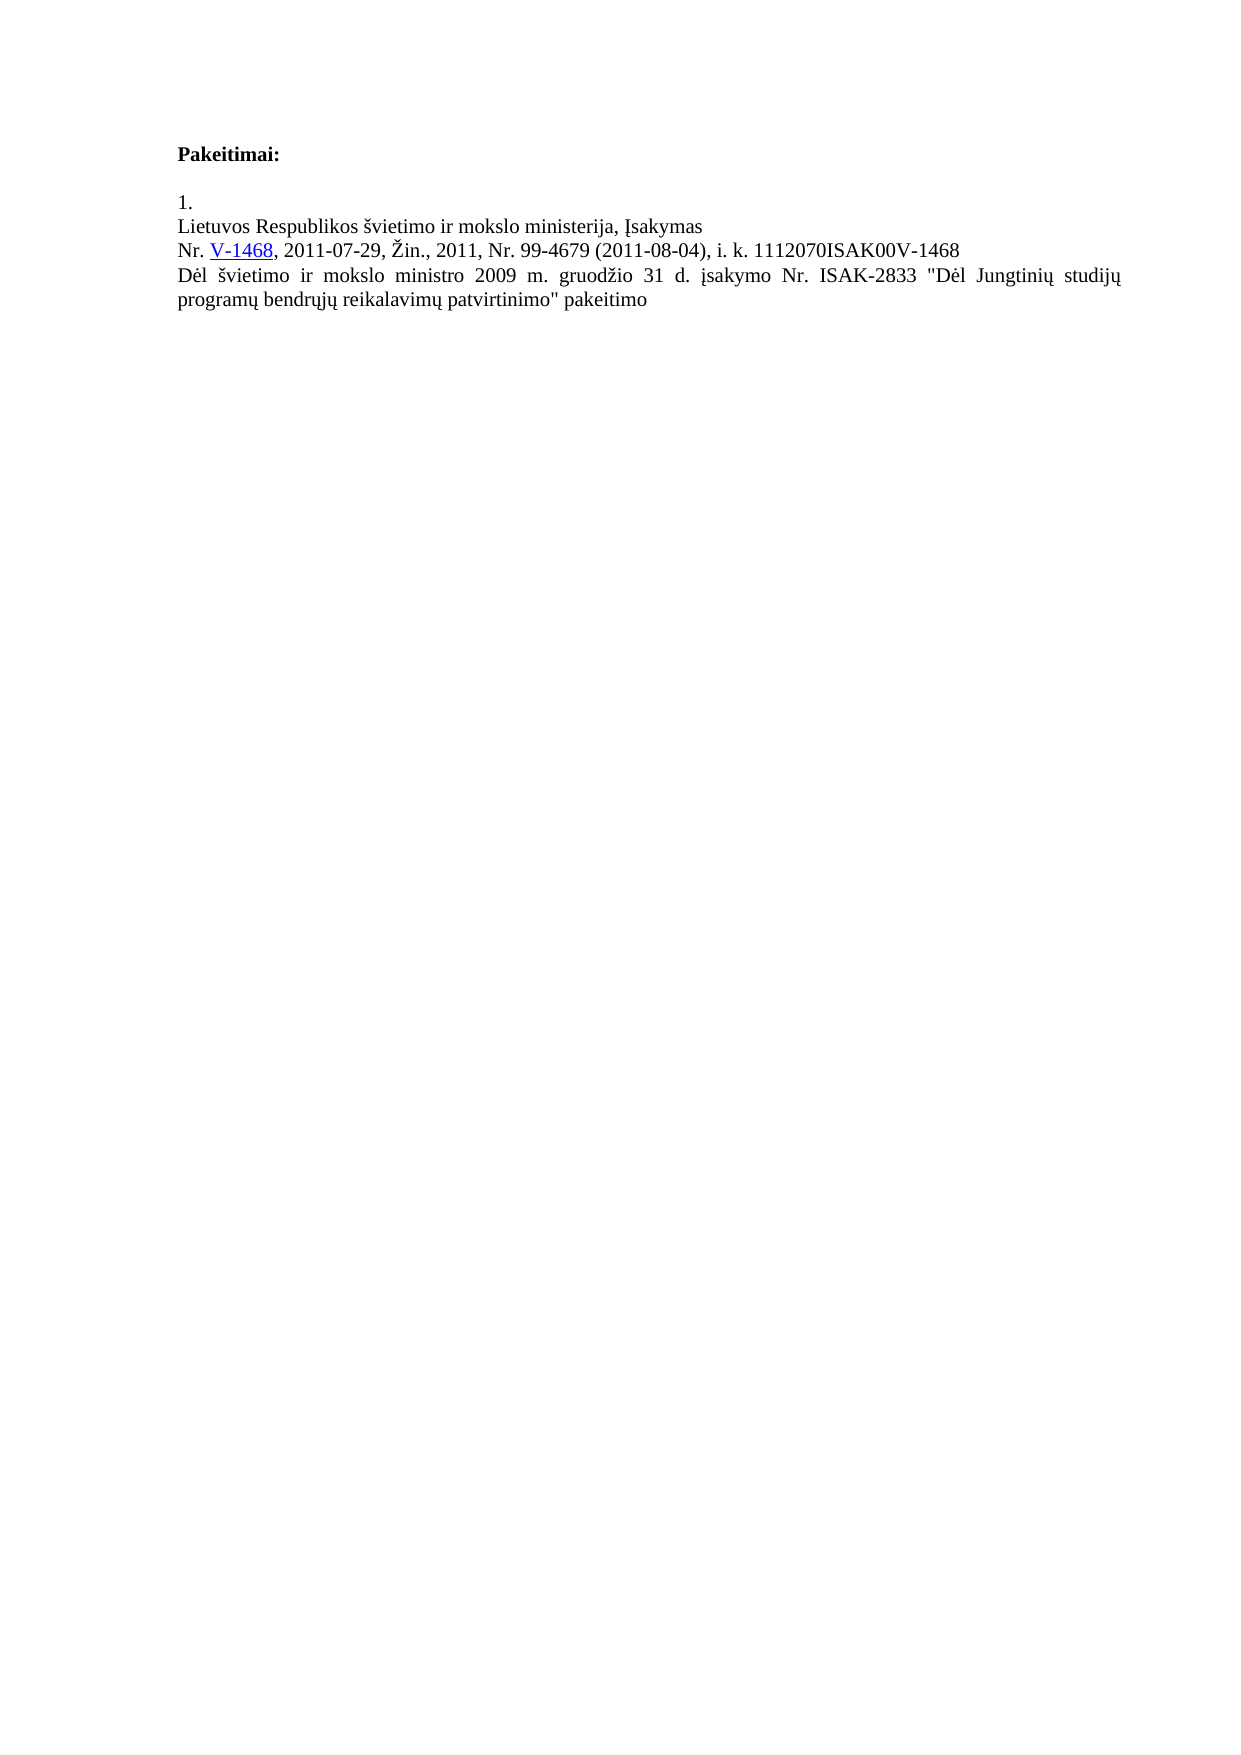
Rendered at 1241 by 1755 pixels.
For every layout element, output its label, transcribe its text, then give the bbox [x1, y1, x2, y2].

text Lietuvos Respublikos švietimo ir mokslo ministerija, Įsakymas [177, 214, 1122, 238]
text Pakeitimai: [177, 142, 1122, 166]
text Nr. V-1468, 2011-07-29, Žin., 2011, Nr. 99-4679 (2011-08-04), i. k. 1112070ISAK00V-1468 [177, 238, 1122, 262]
text 1. [177, 190, 1122, 214]
text Dėl švietimo ir mokslo ministro 2009 m. gruodžio 31 d. įsakymo Nr. ISAK-2833 "Dėl Jungtinių studijų programų bendrųjų reikalavimų patvirtinimo" pakeitimo [177, 262, 1122, 311]
